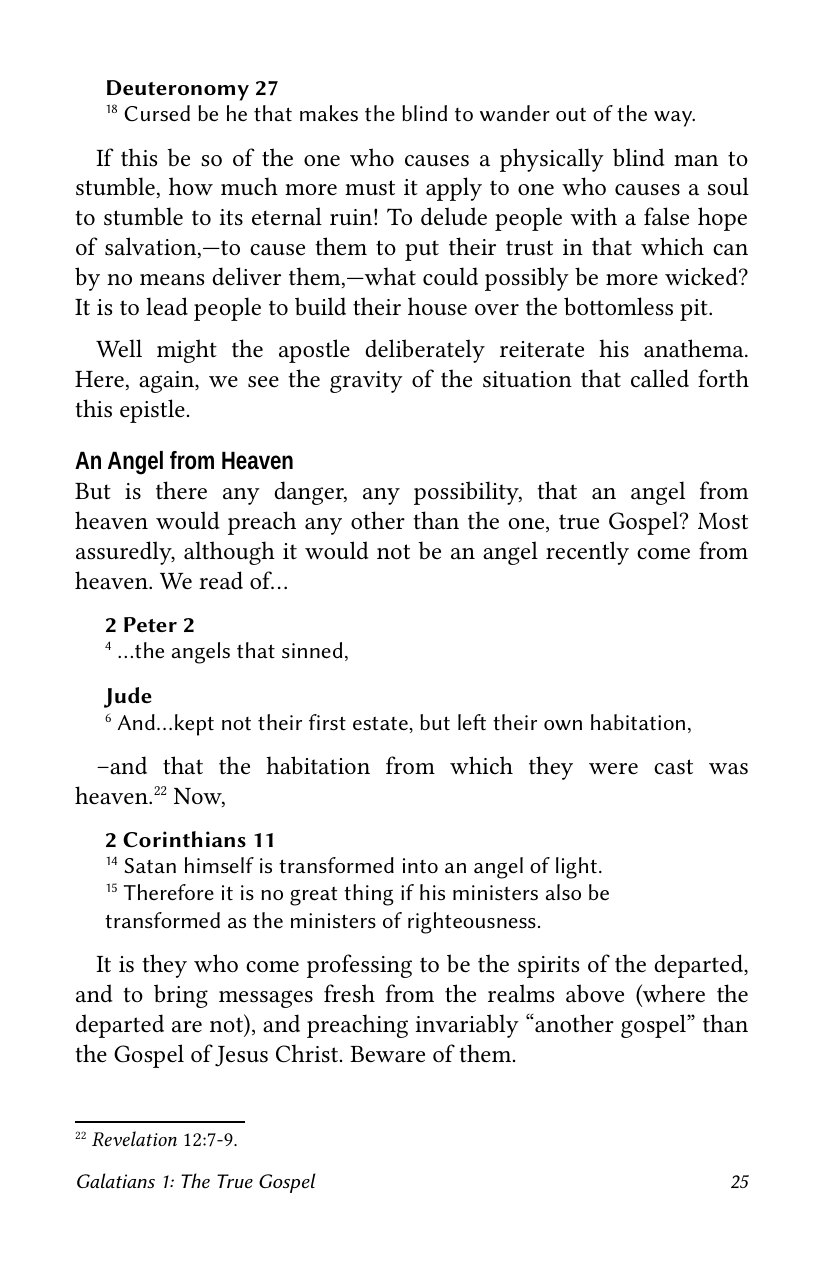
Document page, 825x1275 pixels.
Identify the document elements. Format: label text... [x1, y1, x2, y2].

text 18 Cursed be he that makes the blind to wander out of the way. [105, 101, 720, 127]
text Jude [105, 683, 750, 709]
text 2 Peter 2 [105, 612, 750, 638]
subtitle An Angel from Heaven [75, 446, 750, 474]
text But is there any danger, any possibility, that an angel from heaven would preach any other than the one, true Gospel? Most assuredly, although it would not be an angel recently come from heaven. We read of… [75, 477, 750, 596]
text 14 Satan himself is transformed into an angel of light. [105, 853, 720, 879]
text 6 And...kept not their first estate, but left their own habitation, [105, 709, 720, 736]
text 15 Therefore it is no great thing if his ministers also be transformed as the ministers of righteousness. [105, 880, 720, 934]
text 4 ...the angels that sinned, [105, 638, 720, 664]
text 2 Corinthians 11 [105, 827, 750, 853]
text –and that the habitation from which they were cast was heaven. Now, [75, 752, 750, 810]
text It is they who come professing to be the spirits of the departed, and to bring messages fresh from the realms above (where the departed are not), and preaching invariably “another gospel” than the Gospel of Jesus Christ. Beware of them. [75, 950, 750, 1068]
text Revelation 12:7-9. [75, 1128, 750, 1152]
text If this be so of the one who causes a physically blind man to stumble, how much more must it apply to one who causes a soul to stumble to its eternal ruin! To delude people with a false hope of salvation,—to cause them to put their trust in that which can by no means deliver them,—what could possibly be more wicked? It is to lead people to build their house over the bottomless pit. [75, 143, 750, 322]
text Well might the apostle deliberately reiterate his anathema. Here, again, we see the gravity of the situation that called forth this epistle. [75, 335, 750, 423]
text Deuteronomy 27 [105, 75, 750, 101]
